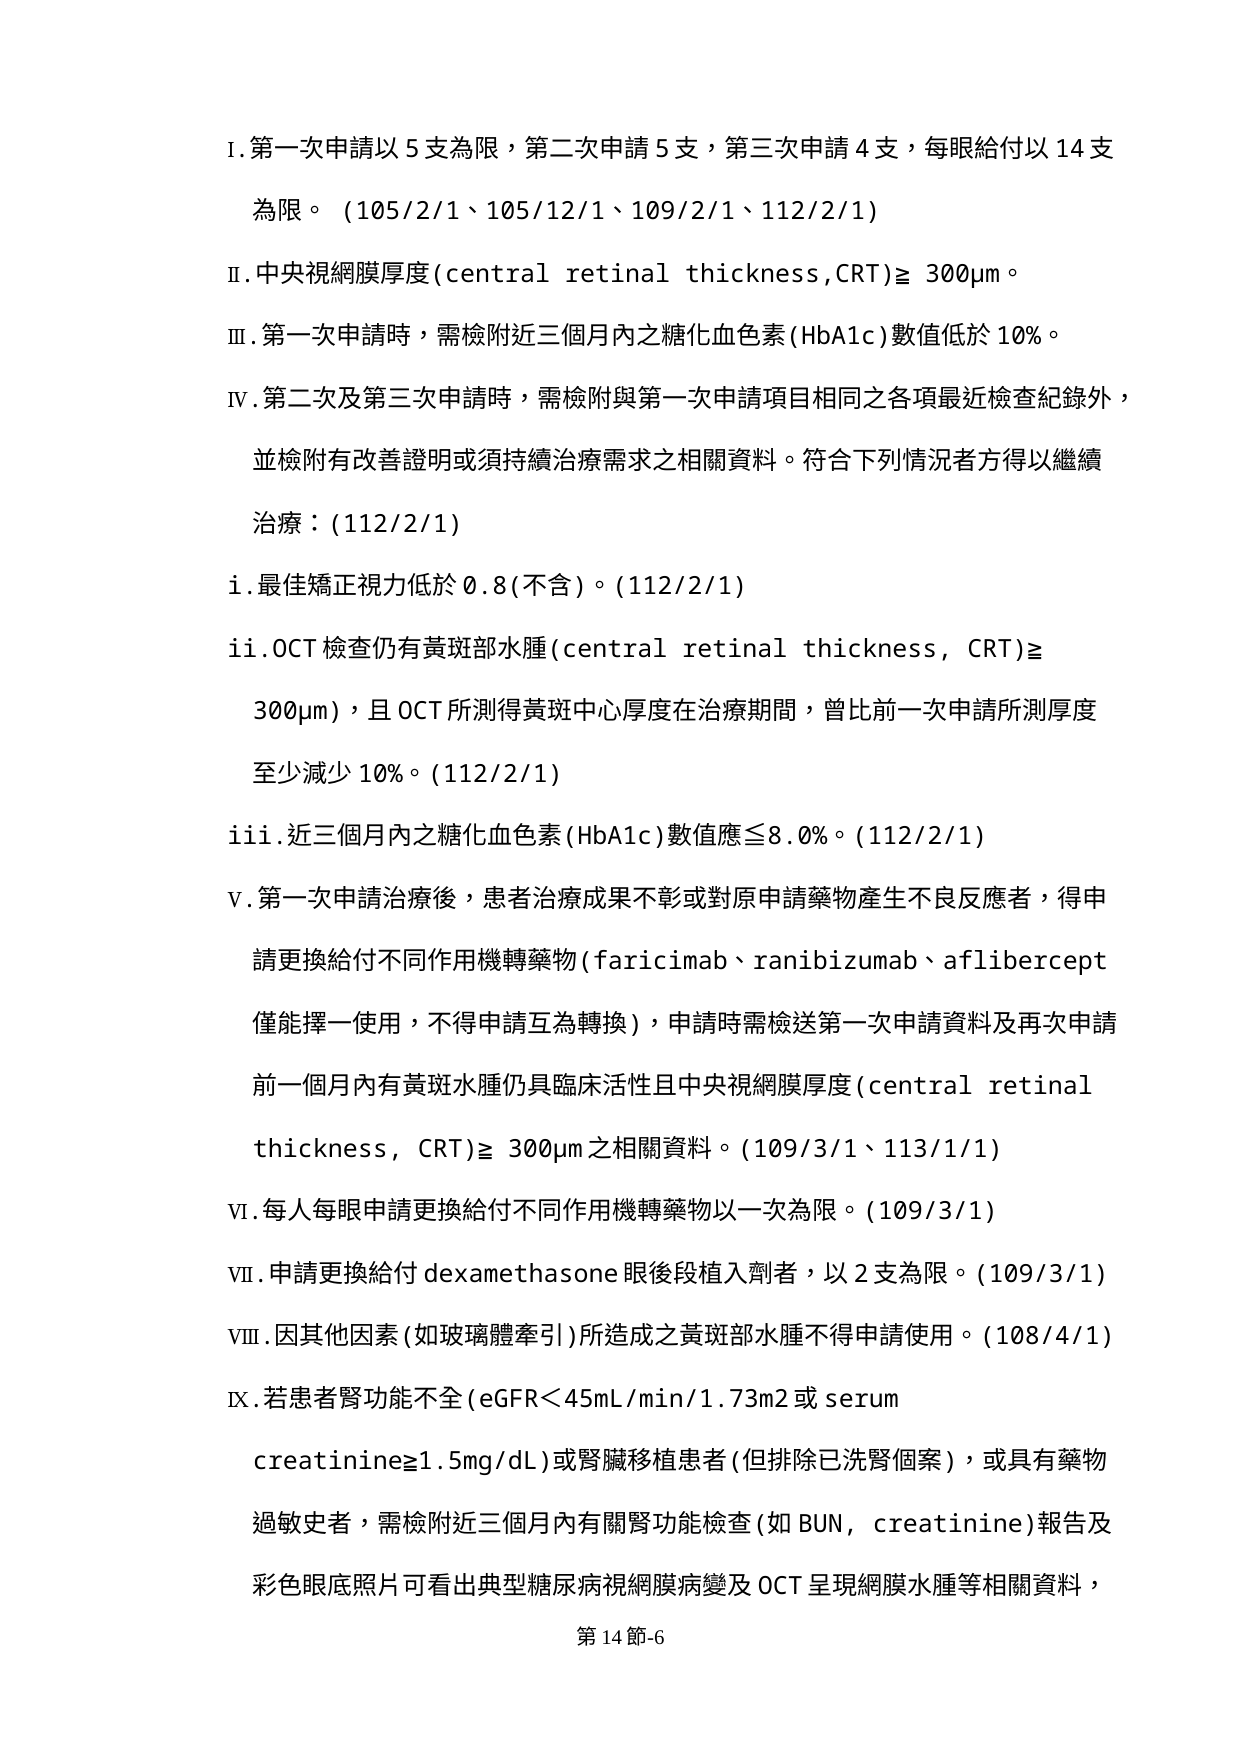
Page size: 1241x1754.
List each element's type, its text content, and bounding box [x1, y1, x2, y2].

text Ⅳ.第二次及第三次申請時，需檢附與第一次申請項目相同之各項最近檢查紀錄外，並檢附有改善證明或須持續治療需求之相關資料。符合下列情況者方得以繼續治療：(112/2/1) [227, 354, 1122, 542]
text Ⅰ.第一次申請以5支為限，第二次申請5支，第三次申請4支，每眼給付以14支為限。 (105/2/1、105/12/1、109/2/1、112/2/1) [227, 104, 1122, 229]
text Ⅶ.申請更換給付dexamethasone眼後段植入劑者，以2支為限。(109/3/1) [227, 1229, 1122, 1292]
text ii.OCT檢查仍有黃斑部水腫(central retinal thickness, CRT)≧ 300μm)，且OCT所測得黃斑中心厚度在治療期間，曾比前一次申請所測厚度至少減少10%。(112/2/1) [227, 604, 1122, 792]
text Ⅱ.中央視網膜厚度(central retinal thickness,CRT)≧ 300μm。 [227, 229, 1122, 292]
text Ⅷ.因其他因素(如玻璃體牽引)所造成之黃斑部水腫不得申請使用。(108/4/1) [227, 1292, 1122, 1354]
text iii.近三個月內之糖化血色素(HbA1c)數值應≦8.0%。(112/2/1) [227, 792, 1122, 854]
text Ⅸ.若患者腎功能不全(eGFR＜45mL/min/1.73m2或serum creatinine≧1.5mg/dL)或腎臟移植患者(但排除已洗腎個案)，或具有藥物過敏史者，需檢附近三個月內有關腎功能檢查(如BUN, creatinine)報告及彩色眼底照片可看出典型糖尿病視網膜病變及OCT呈現網膜水腫等相關資料， [227, 1354, 1122, 1604]
text i.最佳矯正視力低於0.8(不含)。(112/2/1) [227, 542, 1122, 604]
text Ⅲ.第一次申請時，需檢附近三個月內之糖化血色素(HbA1c)數值低於10%。 [227, 292, 1122, 354]
text Ⅴ.第一次申請治療後，患者治療成果不彰或對原申請藥物產生不良反應者，得申請更換給付不同作用機轉藥物(faricimab、ranibizumab、aflibercept僅能擇一使用，不得申請互為轉換)，申請時需檢送第一次申請資料及再次申請前一個月內有黃斑水腫仍具臨床活性且中央視網膜厚度(central retinal thickness, CRT)≧ 300μm之相關資料。(109/3/1、113/1/1) [227, 854, 1122, 1167]
text Ⅵ.每人每眼申請更換給付不同作用機轉藥物以一次為限。(109/3/1) [227, 1167, 1122, 1229]
